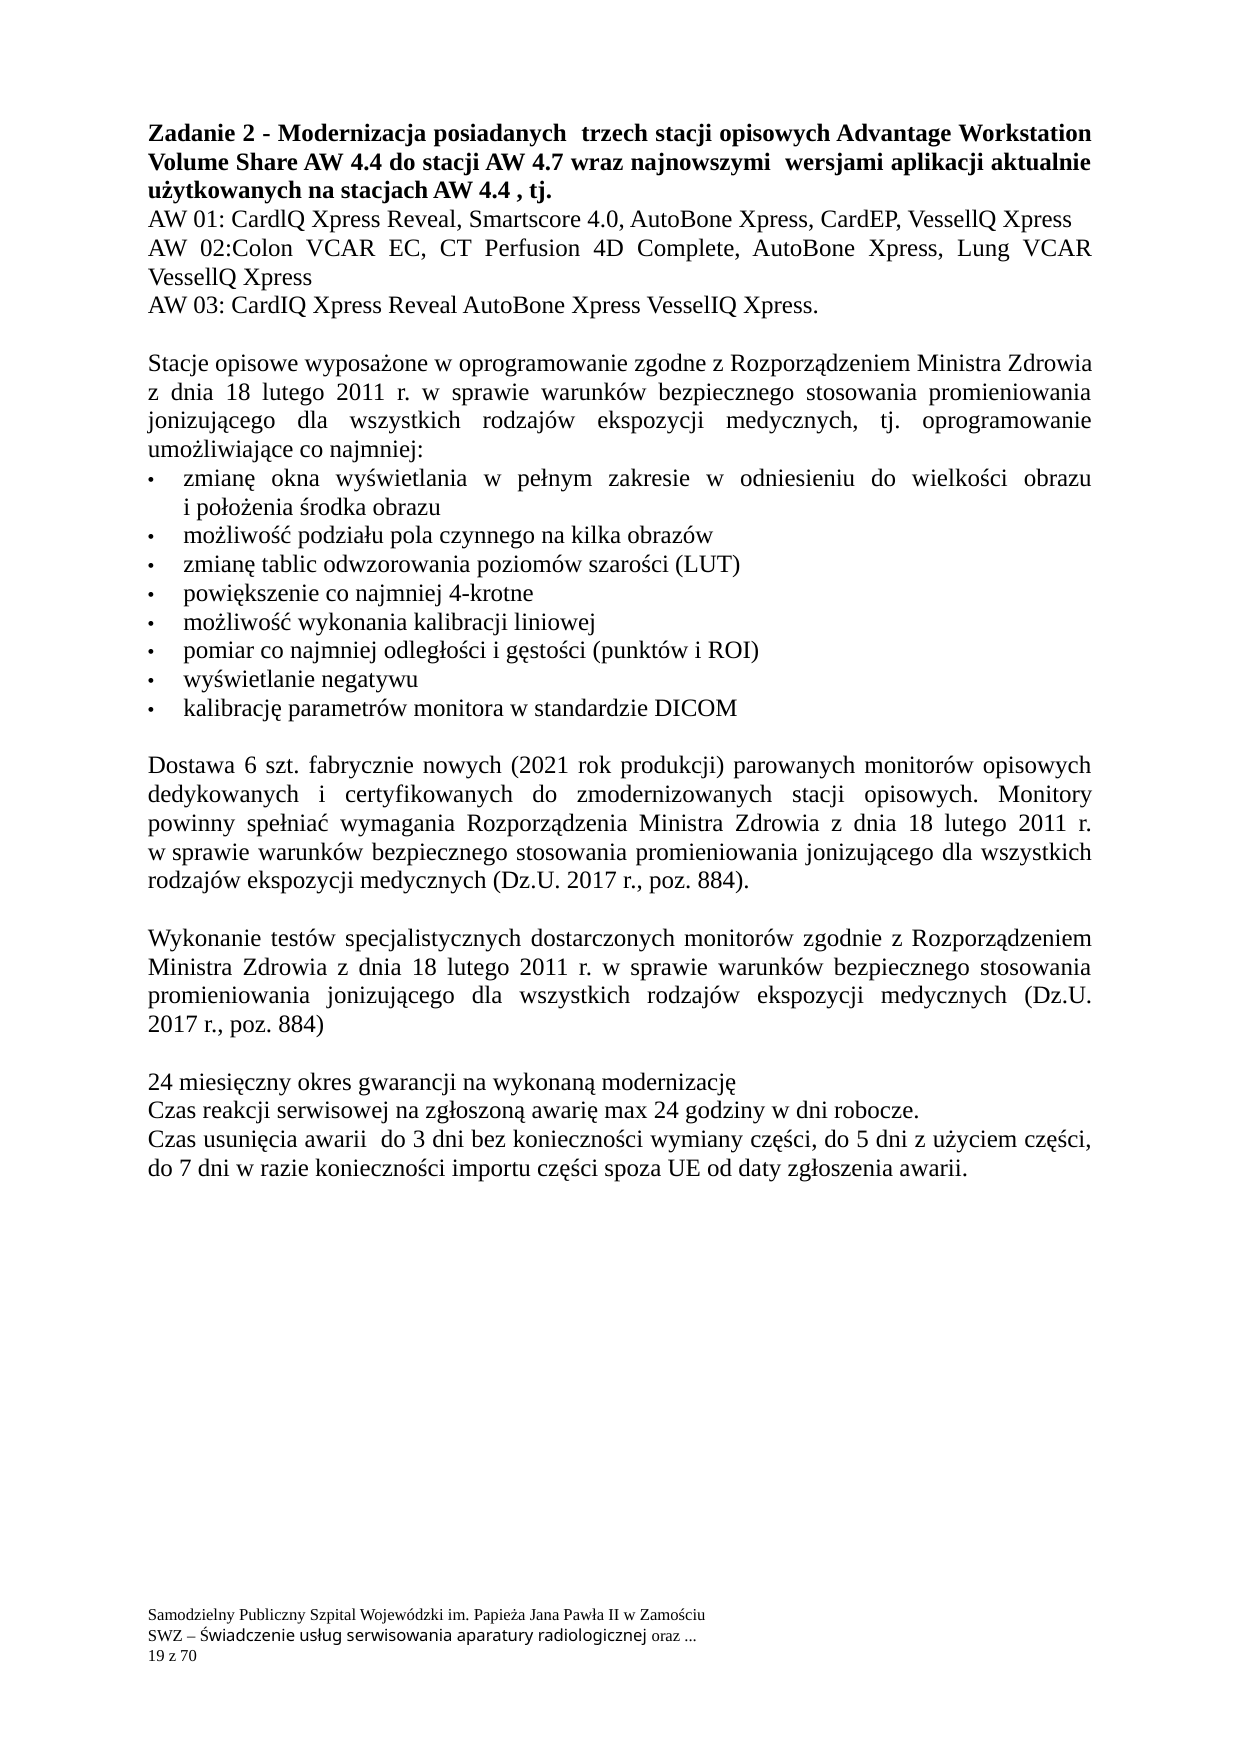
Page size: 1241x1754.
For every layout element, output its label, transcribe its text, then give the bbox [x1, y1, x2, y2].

list zmianę okna wyświetlania w pełnym zakresie w odniesieniu do wielkości obrazu i położenia środka obrazu [148, 463, 1093, 521]
list zmianę tablic odwzorowania poziomów szarości (LUT) [148, 549, 1093, 578]
list pomiar co najmniej odległości i gęstości (punktów i ROI) [148, 636, 1093, 664]
list powiększenie co najmniej 4-krotne [148, 578, 1093, 607]
text AW 03: CardIQ Xpress Reveal AutoBone Xpress VesselIQ Xpress. [148, 291, 1093, 319]
text Czas reakcji serwisowej na zgłoszoną awarię max 24 godziny w dni robocze. [148, 1096, 1093, 1124]
list kalibrację parametrów monitora w standardzie DICOM [148, 693, 1093, 722]
list wyświetlanie negatywu [148, 664, 1093, 693]
text Dostawa 6 szt. fabrycznie nowych (2021 rok produkcji) parowanych monitorów opisowych dedykowanych i certyfikowanych do zmodernizowanych stacji opisowych. Monitory powinny spełniać wymagania Rozporządzenia Ministra Zdrowia z dnia 18 lutego 2011 r. w sprawie warunków bezpiecznego stosowania promieniowania jonizującego dla wszystkich rodzajów ekspozycji medycznych (Dz.U. 2017 r., poz. 884). [148, 751, 1093, 894]
text Wykonanie testów specjalistycznych dostarczonych monitorów zgodnie z Rozporządzeniem Ministra Zdrowia z dnia 18 lutego 2011 r. w sprawie warunków bezpiecznego stosowania promieniowania jonizującego dla wszystkich rodzajów ekspozycji medycznych (Dz.U. 2017 r., poz. 884) [148, 923, 1093, 1038]
text Zadanie 2 - Modernizacja posiadanych trzech stacji opisowych Advantage Workstation Volume Share AW 4.4 do stacji AW 4.7 wraz najnowszymi wersjami aplikacji aktualnie użytkowanych na stacjach AW 4.4 , tj. [148, 118, 1093, 204]
text AW 02:Colon VCAR EC, CT Perfusion 4D Complete, AutoBone Xpress, Lung VCAR VessellQ Xpress [148, 233, 1093, 291]
text Stacje opisowe wyposażone w oprogramowanie zgodne z Rozporządzeniem Ministra Zdrowia z dnia 18 lutego 2011 r. w sprawie warunków bezpiecznego stosowania promieniowania jonizującego dla wszystkich rodzajów ekspozycji medycznych, tj. oprogramowanie umożliwiające co najmniej: [148, 348, 1093, 463]
text 24 miesięczny okres gwarancji na wykonaną modernizację [148, 1067, 1093, 1096]
list możliwość wykonania kalibracji liniowej [148, 607, 1093, 636]
text AW 01: CardlQ Xpress Reveal, Smartscore 4.0, AutoBone Xpress, CardEP, VessellQ Xpress [148, 204, 1093, 233]
text Czas usunięcia awarii do 3 dni bez konieczności wymiany części, do 5 dni z użyciem części, do 7 dni w razie konieczności importu części spoza UE od daty zgłoszenia awarii. [148, 1124, 1093, 1182]
list możliwość podziału pola czynnego na kilka obrazów [148, 521, 1093, 549]
